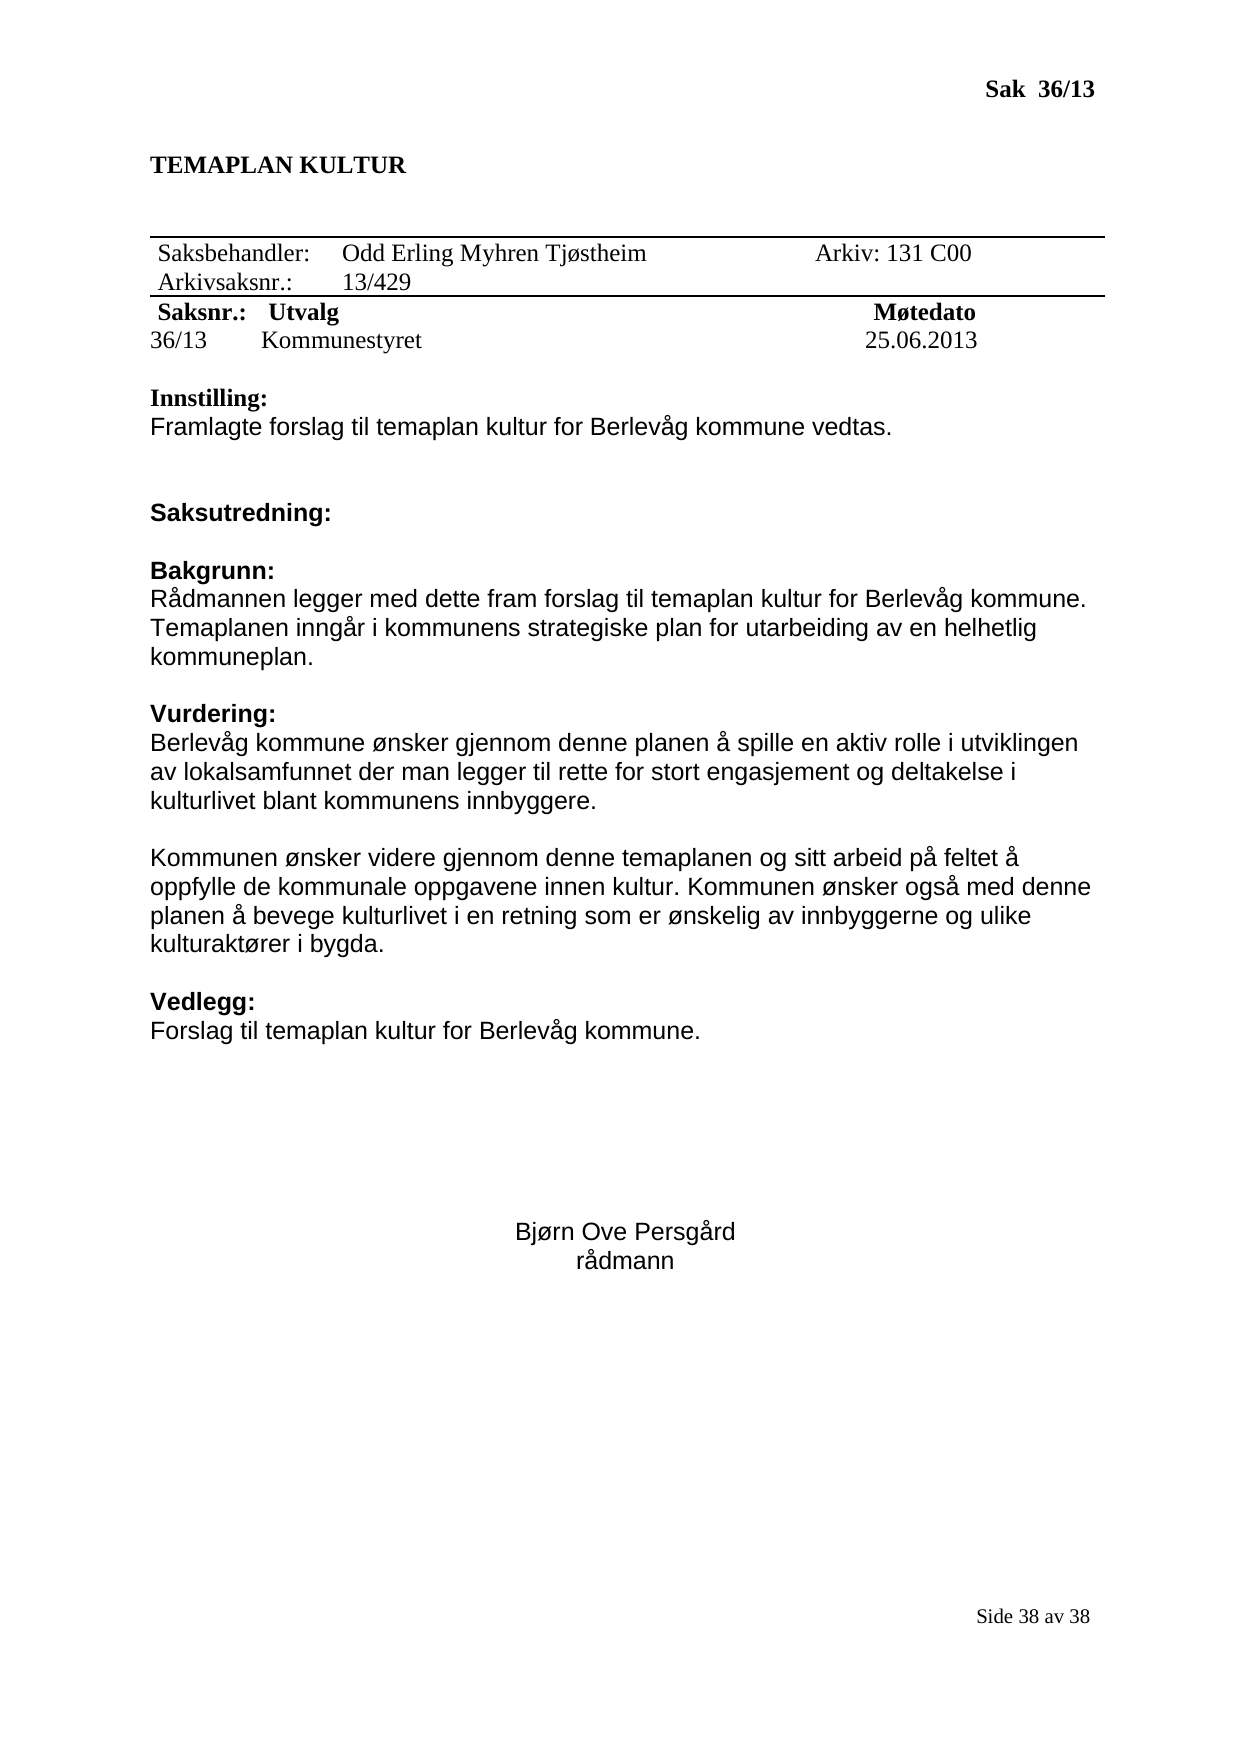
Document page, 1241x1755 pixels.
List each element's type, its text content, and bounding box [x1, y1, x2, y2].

table_cell 13/429 [335, 267, 576, 295]
text Bakgrunn: [150, 556, 1100, 584]
text Bjørn Ove Persgård [150, 1217, 1100, 1246]
table_cell [808, 267, 1104, 295]
text Saksutredning: [150, 498, 1100, 527]
table_header Arkiv: 131 C00 [808, 238, 1104, 267]
table_cell [1105, 267, 1115, 295]
text rådmann [150, 1246, 1100, 1274]
text Forslag til temaplan kultur for Berlevåg kommune. [150, 1016, 1100, 1044]
table_header [1105, 236, 1115, 267]
text Kommunen ønsker videre gjennom denne temaplanen og sitt arbeid på feltet å oppfylle de kommunale oppgavene innen kultur. Kommunen ønsker også med denne planen å bevege kulturlivet i en retning som er ønskelig av innbyggerne og ulike kulturaktører i bygda. [150, 843, 1100, 958]
table_cell Arkivsaksnr.: [150, 267, 334, 295]
text TEMAPLAN KULTUR [150, 150, 1100, 179]
table_cell Møtedato [866, 295, 1115, 326]
text Vedlegg: [150, 987, 1100, 1016]
text Vurdering: [150, 699, 1100, 728]
table_header Odd Erling Myhren Tjøstheim [335, 238, 807, 267]
text 36/13 Kommunestyret 25.06.2013 [150, 326, 1100, 354]
table_cell [576, 267, 807, 295]
text Berlevåg kommune ønsker gjennom denne planen å spille en aktiv rolle i utviklingen av lokalsamfunnet der man legger til rette for stort engasjement og deltakelse i kulturlivet blant kommunens innbyggere. [150, 728, 1100, 814]
table_cell Saksnr.: [150, 297, 261, 326]
text Framlagte forslag til temaplan kultur for Berlevåg kommune vedtas. [150, 412, 1100, 441]
table_header Saksbehandler: [150, 238, 334, 267]
text Innstilling: [150, 383, 1100, 412]
text Rådmannen legger med dette fram forslag til temaplan kultur for Berlevåg kommune. Temaplanen inngår i kommunens strategiske plan for utarbeiding av en helhetlig kommuneplan. [150, 584, 1100, 671]
table_cell Utvalg [261, 297, 866, 326]
